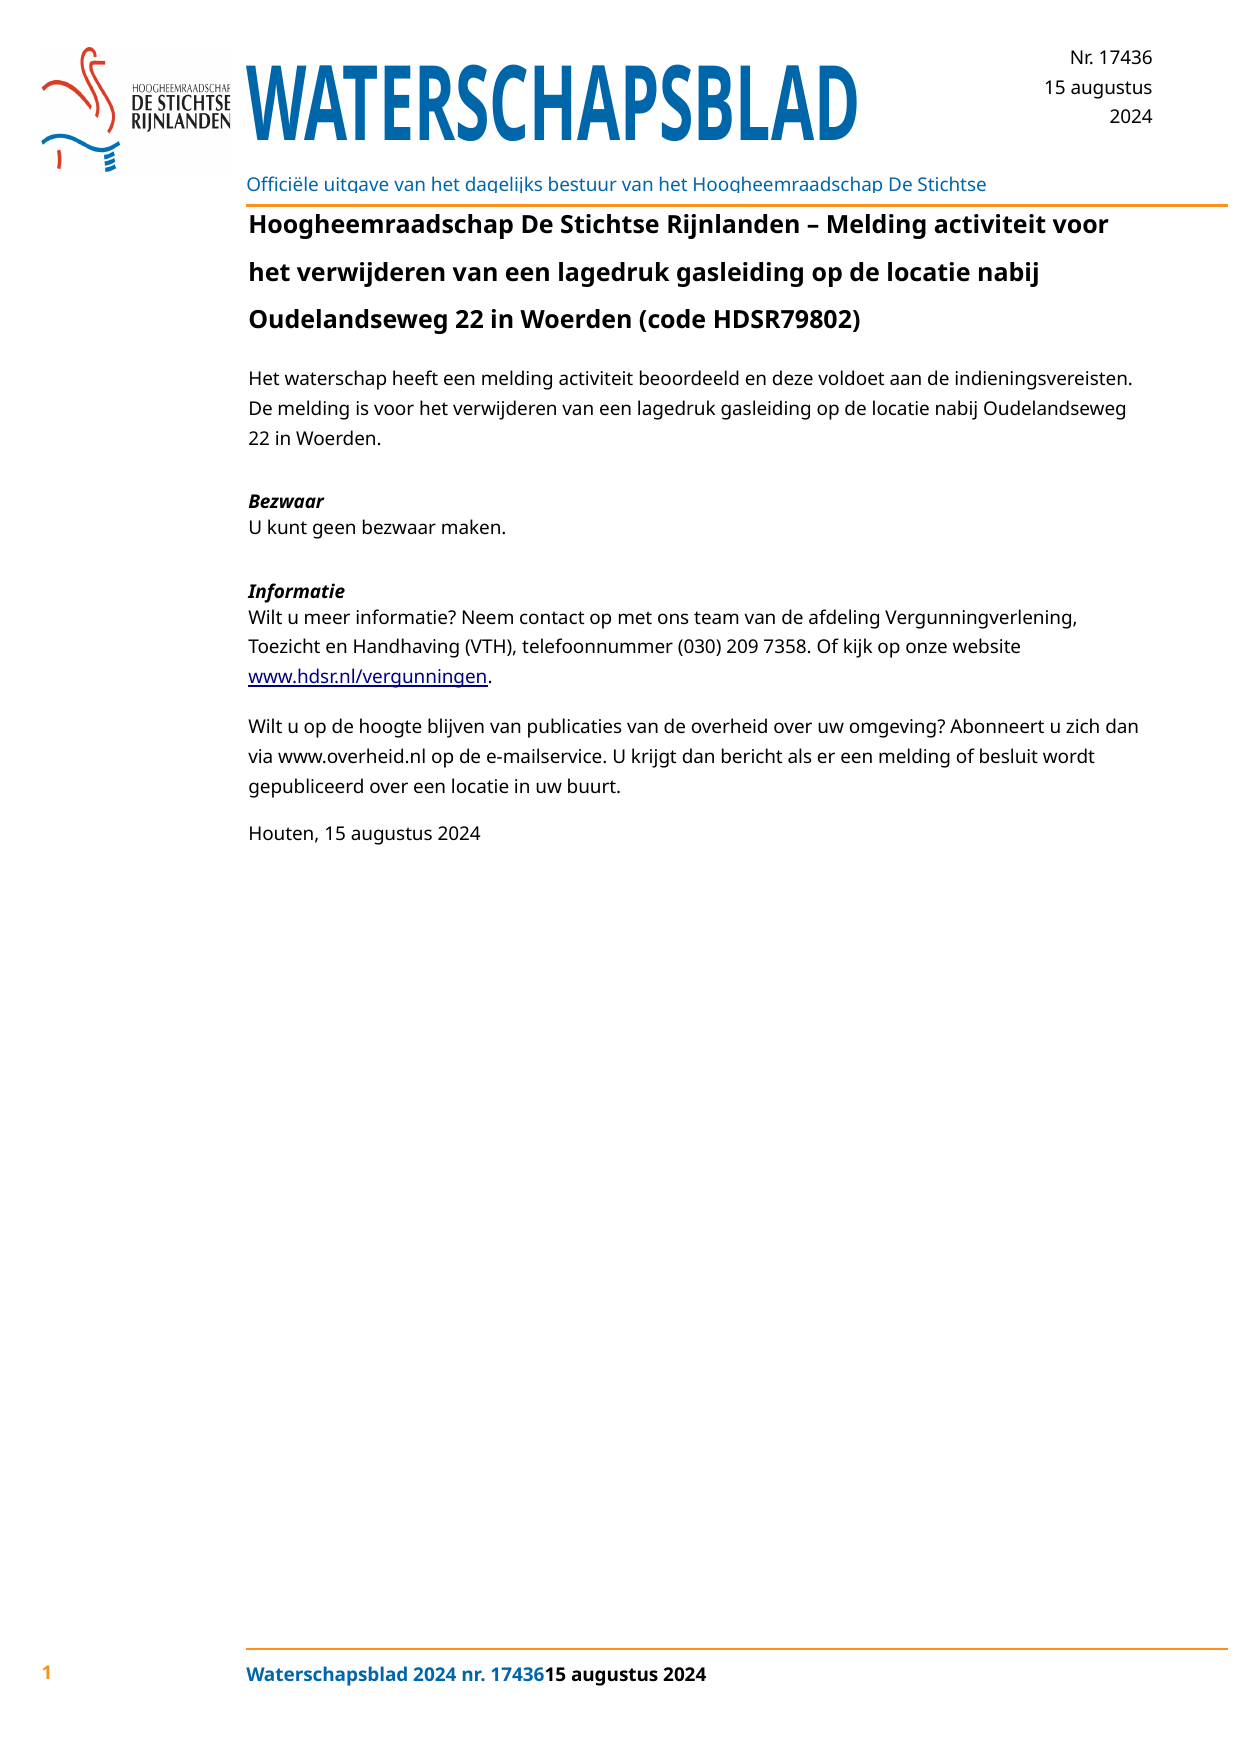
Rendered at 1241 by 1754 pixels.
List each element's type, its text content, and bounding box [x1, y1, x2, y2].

text Wilt u meer informatie? Neem contact op met ons team van de afdeling Vergunningverlening, Toezicht en Handhaving (VTH), telefoonnummer (030) 209 7358. Of kijk op onze website www.hdsr.nl/vergunningen. [248, 604, 1152, 689]
text Wilt u op de hoogte blijven van publicaties van de overheid over uw omgeving? Abonneert u zich dan via www.overheid.nl op de e-mailservice. U krijgt dan bericht als er een melding of besluit wordt gepubliceerd over een locatie in uw buurt. [248, 714, 1152, 798]
text Informatie [248, 578, 1152, 604]
text Het waterschap heeft een melding activiteit beoordeeld en deze voldoet aan de indieningsvereisten. De melding is voor het verwijderen van een lagedruk gasleiding op de locatie nabij Oudelandseweg 22 in Woerden. [248, 366, 1152, 450]
text Bezwaar [248, 489, 1152, 514]
text Houten, 15 augustus 2024 [248, 821, 1152, 846]
text U kunt geen bezwaar maken. [248, 514, 1152, 540]
picture [41, 47, 231, 172]
text Hoogheemraadschap De Stichtse Rijnlanden – Melding activiteit voor het verwijderen van een lagedruk gasleiding op de locatie nabij Oudelandseweg 22 in Woerden (code HDSR79802) [248, 207, 1152, 336]
